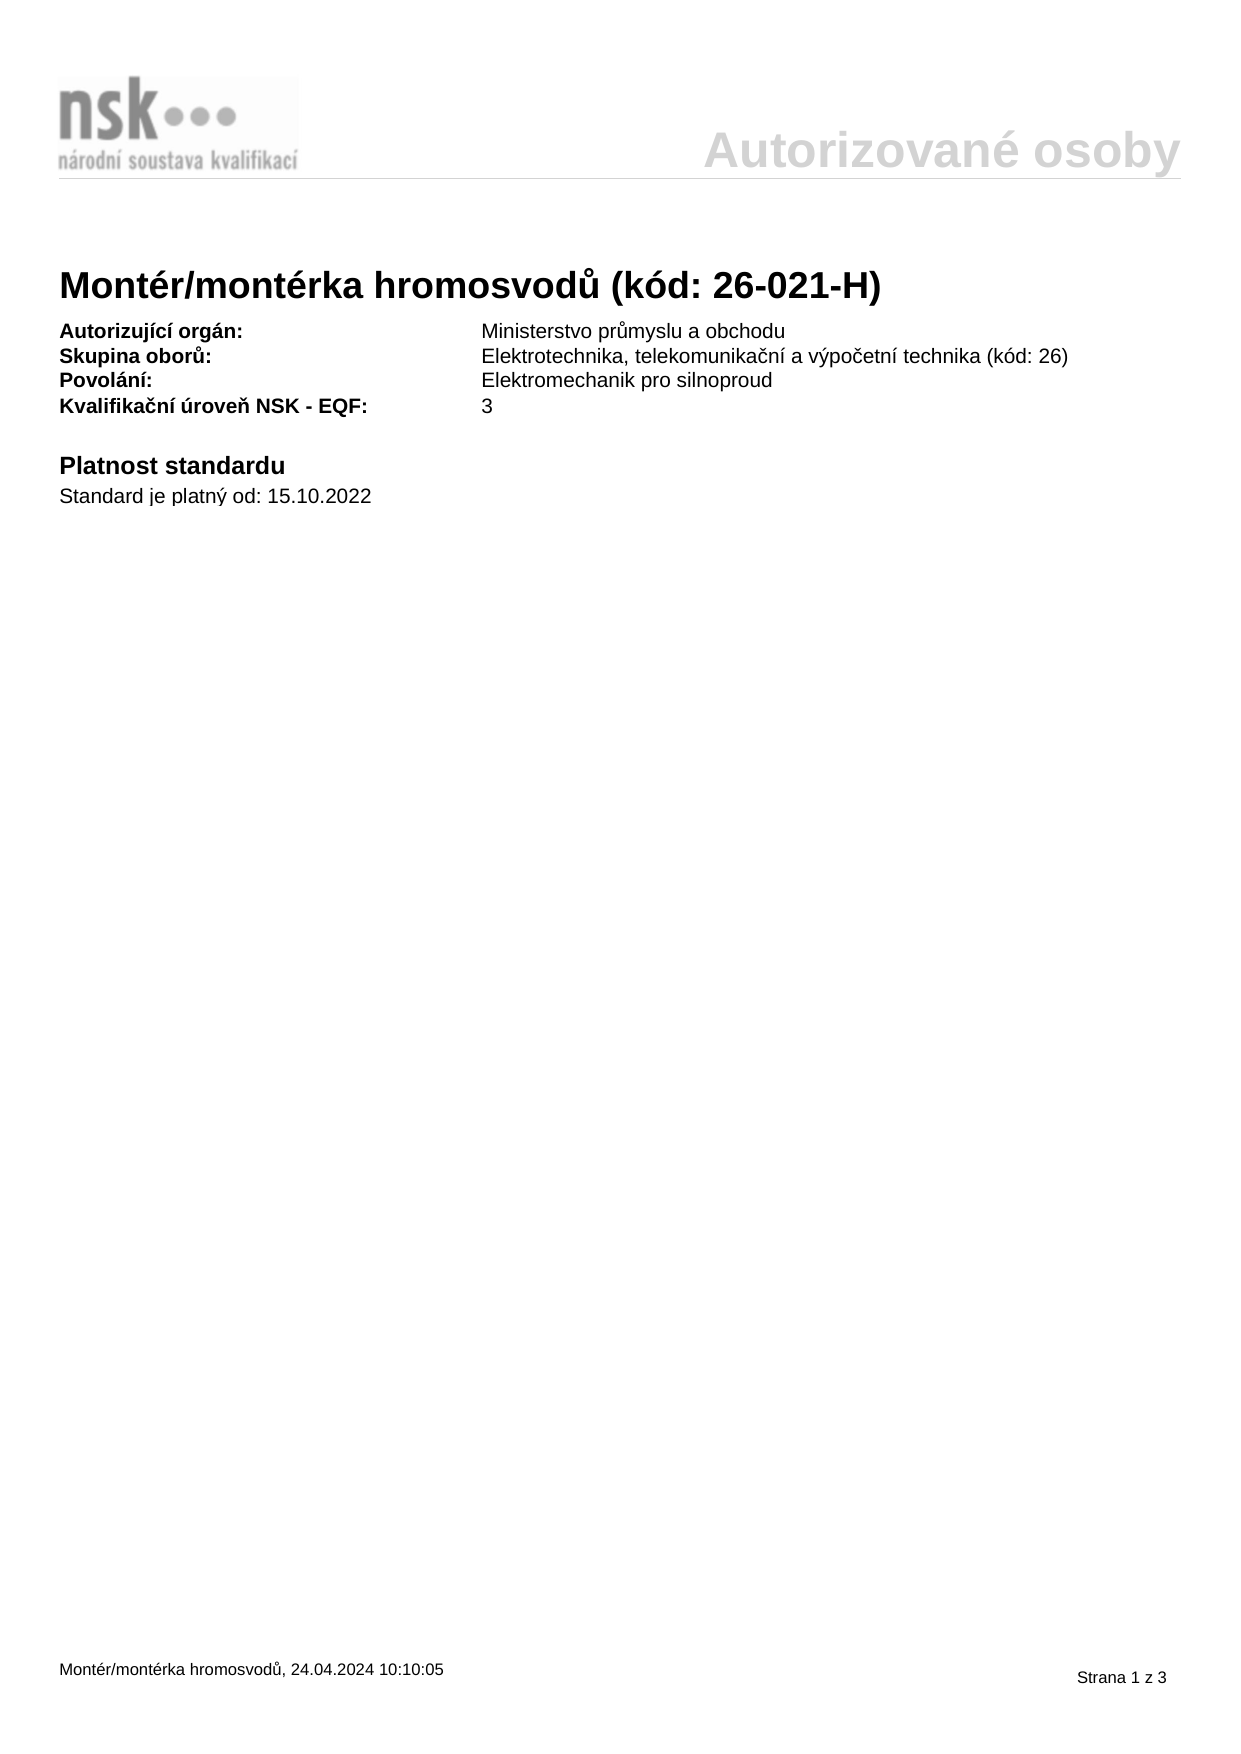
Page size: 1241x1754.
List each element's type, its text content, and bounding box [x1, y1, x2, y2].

table_cell [886, 806, 1167, 1106]
table_cell [481, 172, 617, 178]
table_cell [618, 806, 626, 1106]
table_cell [626, 1106, 860, 1383]
table_cell [1167, 806, 1181, 1106]
table_cell Standard je platný od: 15.10.2022 [59, 484, 1181, 506]
table_cell [59, 172, 119, 178]
table_cell [59, 1384, 119, 1659]
table_cell Montér/montérka hromosvodů, 24.04.2024 10:10:05 [59, 1660, 860, 1696]
table_cell [1167, 506, 1181, 806]
table_cell [1167, 307, 1181, 319]
table_cell [626, 307, 860, 319]
table_cell [618, 506, 626, 806]
table_cell Elektrotechnika, telekomunikační a výpočetní technika (kód: 26) [481, 344, 1181, 368]
table_cell [59, 196, 119, 224]
table_cell Strana 1 z 3 [860, 1660, 1167, 1696]
table_cell [119, 506, 481, 806]
table_cell [481, 307, 617, 319]
table_cell [1167, 418, 1181, 447]
table_cell [59, 806, 119, 1106]
table_cell [59, 506, 119, 806]
table_cell [886, 1106, 1167, 1383]
table_cell [886, 1384, 1167, 1659]
table_cell Povolání: [59, 368, 481, 392]
table_cell [119, 1106, 481, 1383]
table_cell [119, 196, 481, 224]
table_cell [860, 307, 886, 319]
table_cell Autorizující orgán: [59, 319, 481, 343]
table_cell Platnost standardu [59, 448, 1181, 483]
table_cell [618, 172, 626, 178]
table_cell [886, 307, 1167, 319]
table_cell [860, 418, 886, 447]
table_cell [481, 806, 617, 1106]
table_cell [626, 196, 860, 224]
table_cell [481, 1106, 617, 1383]
table_cell [1167, 1106, 1181, 1383]
table_cell [59, 179, 1181, 196]
table_cell Elektromechanik pro silnoproud [481, 368, 1181, 393]
table_cell [59, 418, 119, 447]
table_cell [860, 196, 886, 224]
table_cell [59, 307, 119, 319]
table_cell [481, 196, 617, 224]
table_cell 3 [481, 394, 1181, 417]
picture [57, 59, 619, 172]
table_cell [481, 418, 617, 447]
table_cell [618, 307, 626, 319]
table_cell [1167, 1384, 1181, 1659]
table_header [619, 59, 626, 172]
table_cell [886, 418, 1167, 447]
table_cell Kvalifikační úroveň NSK - EQF: [59, 394, 481, 417]
table_cell [618, 1384, 626, 1659]
table_cell [618, 1106, 626, 1383]
table_cell Ministerstvo průmyslu a obchodu [481, 319, 1181, 344]
table_cell [59, 1106, 119, 1383]
table_cell [119, 806, 481, 1106]
table_cell [626, 418, 860, 447]
table_cell [860, 1384, 886, 1659]
table_cell [119, 418, 481, 447]
table_cell [886, 196, 1167, 224]
table_header Autorizované osoby [626, 59, 1181, 178]
table_cell [119, 172, 481, 178]
table_cell [481, 506, 617, 806]
table_cell [1167, 196, 1181, 224]
table_cell [626, 806, 860, 1106]
table_cell [886, 506, 1167, 806]
table_cell [119, 1384, 481, 1659]
table_cell [860, 806, 886, 1106]
table_cell [860, 1106, 886, 1383]
table_cell [618, 418, 626, 447]
table_cell Montér/montérka hromosvodů (kód: 26-021-H) [59, 224, 1181, 307]
table_cell [860, 506, 886, 806]
table_cell [481, 1384, 617, 1659]
table_cell [626, 506, 860, 806]
table_cell [119, 307, 481, 319]
table_cell [618, 196, 626, 224]
table_cell [1167, 1660, 1181, 1696]
table_cell [626, 1384, 860, 1659]
table_cell Skupina oborů: [59, 344, 481, 368]
